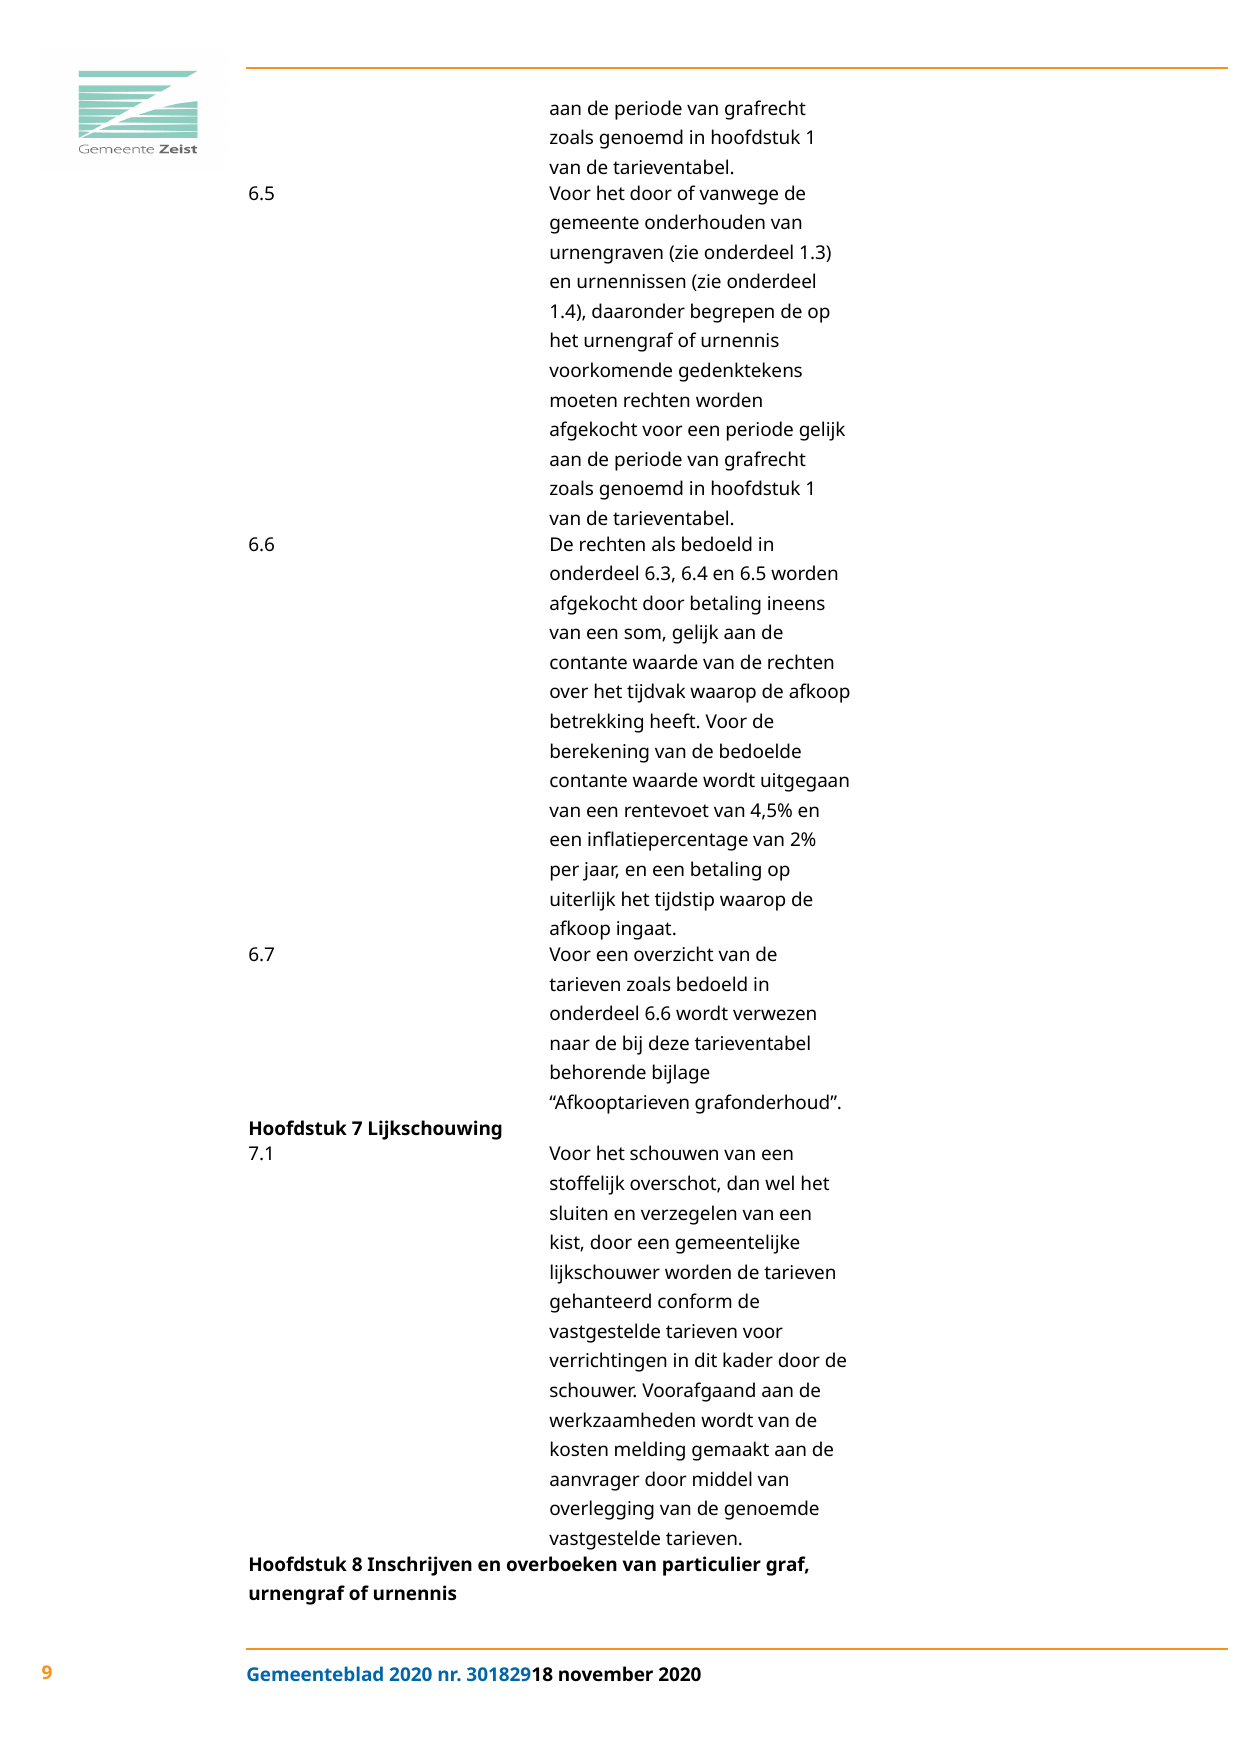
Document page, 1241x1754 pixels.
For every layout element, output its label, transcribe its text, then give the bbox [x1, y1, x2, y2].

table_cell [850, 941, 1152, 1115]
table_cell Voor een overzicht van de tarieven zoals bedoeld in onderdeel 6.6 wordt verwezen naar de bij deze tarieventabel behorende bijlage “Afkooptarieven grafonderhoud”. [549, 941, 850, 1115]
picture [41, 47, 231, 172]
table_cell aan de periode van grafrecht zoals genoemd in hoofdstuk 1 van de tarieventabel. [549, 95, 850, 180]
table_cell 6.6 [248, 531, 549, 941]
table_cell [850, 1141, 1152, 1551]
table_cell [850, 95, 1152, 180]
table_cell Hoofdstuk 8 Inschrijven en overboeken van particulier graf, urnengraf of urnennis [248, 1551, 850, 1606]
table_cell [850, 1551, 1152, 1606]
table_cell Voor het schouwen van een stoffelijk overschot, dan wel het sluiten en verzegelen van een kist, door een gemeentelijke lijkschouwer worden de tarieven gehanteerd conform de vastgestelde tarieven voor verrichtingen in dit kader door de schouwer. Voorafgaand aan de werkzaamheden wordt van de kosten melding gemaakt aan de aanvrager door middel van overlegging van de genoemde vastgestelde tarieven. [549, 1141, 850, 1551]
table_cell Voor het door of vanwege de gemeente onderhouden van urnengraven (zie onderdeel 1.3) en urnennissen (zie onderdeel 1.4), daaronder begrepen de op het urnengraf of urnennis voorkomende gedenktekens moeten rechten worden afgekocht voor een periode gelijk aan de periode van grafrecht zoals genoemd in hoofdstuk 1 van de tarieventabel. [549, 180, 850, 531]
table_cell 7.1 [248, 1141, 549, 1551]
table_cell [850, 531, 1152, 941]
table_cell [850, 1115, 1152, 1141]
table_cell De rechten als bedoeld in onderdeel 6.3, 6.4 en 6.5 worden afgekocht door betaling ineens van een som, gelijk aan de contante waarde van de rechten over het tijdvak waarop de afkoop betrekking heeft. Voor de berekening van de bedoelde contante waarde wordt uitgegaan van een rentevoet van 4,5% en een inflatiepercentage van 2% per jaar, en een betaling op uiterlijk het tijdstip waarop de afkoop ingaat. [549, 531, 850, 941]
table_cell [850, 180, 1152, 531]
table_cell 6.5 [248, 180, 549, 531]
table_cell Hoofdstuk 7 Lijkschouwing [248, 1115, 850, 1141]
table_cell [248, 95, 549, 180]
table_cell 6.7 [248, 941, 549, 1115]
